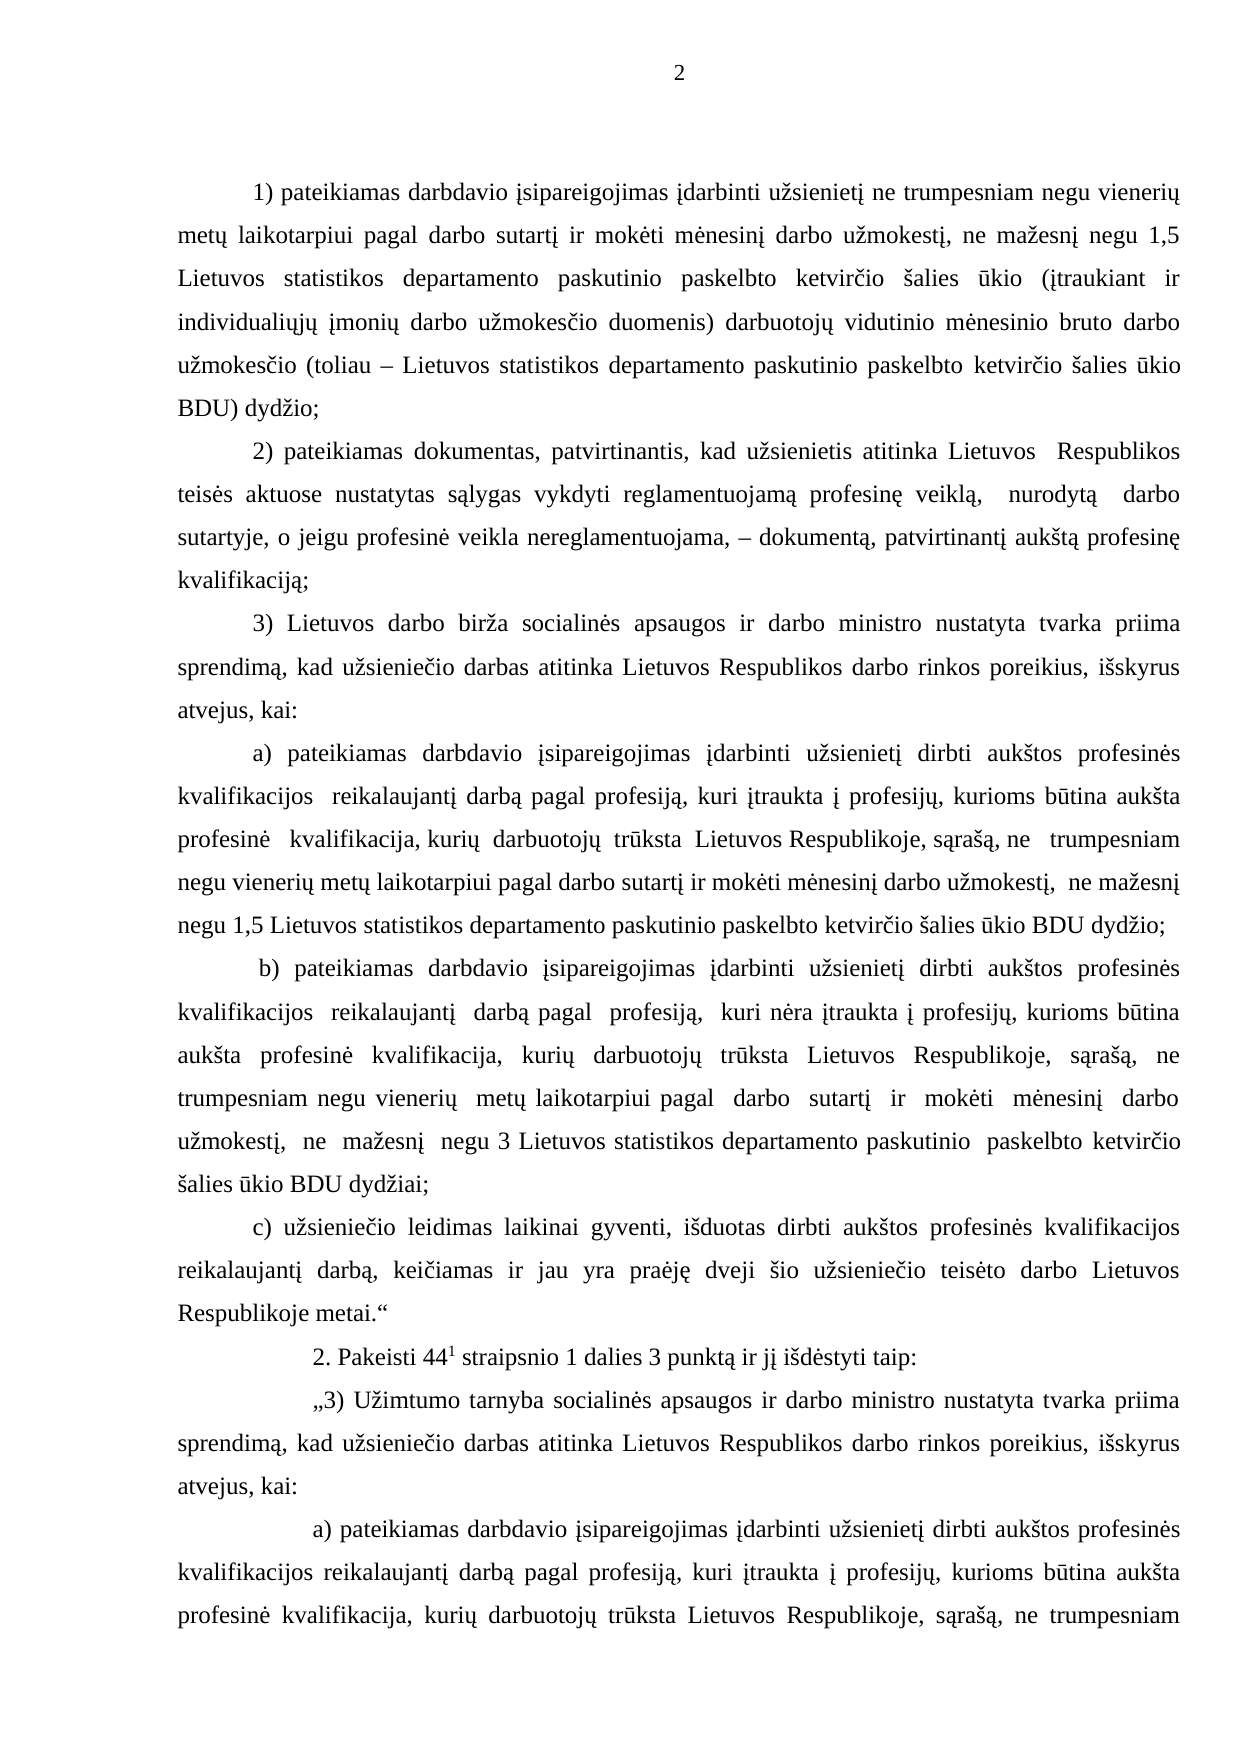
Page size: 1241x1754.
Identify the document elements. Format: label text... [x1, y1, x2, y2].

text a) pateikiamas darbdavio įsipareigojimas įdarbinti užsienietį dirbti aukštos profesinės kvalifikacijos reikalaujantį darbą pagal profesiją, kuri įtraukta į profesijų, kurioms būtina aukšta profesinė kvalifikacija, kurių darbuotojų trūksta Lietuvos Respublikoje, sąrašą, ne trumpesniam negu vienerių metų laikotarpiui pagal darbo sutartį ir mokėti mėnesinį darbo užmokestį, ne mažesnį negu 1,5 Lietuvos statistikos departamento paskutinio paskelbto ketvirčio šalies ūkio BDU dydžio; [177, 738, 1181, 939]
text 2. Pakeisti 441 straipsnio 1 dalies 3 punktą ir jį išdėstyti taip: [177, 1342, 1181, 1370]
text c) užsieniečio leidimas laikinai gyventi, išduotas dirbti aukštos profesinės kvalifikacijos reikalaujantį darbą, keičiamas ir jau yra praėję dveji šio užsieniečio teisėto darbo Lietuvos Respublikoje metai.“ [177, 1212, 1181, 1327]
text 2) pateikiamas dokumentas, patvirtinantis, kad užsienietis atitinka Lietuvos Respublikos teisės aktuose nustatytas sąlygas vykdyti reglamentuojamą profesinę veiklą, nurodytą darbo sutartyje, o jeigu profesinė veikla nereglamentuojama, – dokumentą, patvirtinantį aukštą profesinę kvalifikaciją; [177, 436, 1181, 594]
text 3) Lietuvos darbo birža socialinės apsaugos ir darbo ministro nustatyta tvarka priima sprendimą, kad užsieniečio darbas atitinka Lietuvos Respublikos darbo rinkos poreikius, išskyrus atvejus, kai: [177, 608, 1181, 723]
text a) pateikiamas darbdavio įsipareigojimas įdarbinti užsienietį dirbti aukštos profesinės kvalifikacijos reikalaujantį darbą pagal profesiją, kuri įtraukta į profesijų, kurioms būtina aukšta profesinė kvalifikacija, kurių darbuotojų trūksta Lietuvos Respublikoje, sąrašą, ne trumpesniam [177, 1514, 1181, 1629]
text „3) Užimtumo tarnyba socialinės apsaugos ir darbo ministro nustatyta tvarka priima sprendimą, kad užsieniečio darbas atitinka Lietuvos Respublikos darbo rinkos poreikius, išskyrus atvejus, kai: [177, 1385, 1181, 1500]
text 1) pateikiamas darbdavio įsipareigojimas įdarbinti užsienietį ne trumpesniam negu vienerių metų laikotarpiui pagal darbo sutartį ir mokėti mėnesinį darbo užmokestį, ne mažesnį negu 1,5 Lietuvos statistikos departamento paskutinio paskelbto ketvirčio šalies ūkio (įtraukiant ir individualiųjų įmonių darbo užmokesčio duomenis) darbuotojų vidutinio mėnesinio bruto darbo užmokesčio (toliau – Lietuvos statistikos departamento paskutinio paskelbto ketvirčio šalies ūkio BDU) dydžio; [177, 177, 1181, 422]
text b) pateikiamas darbdavio įsipareigojimas įdarbinti užsienietį dirbti aukštos profesinės kvalifikacijos reikalaujantį darbą pagal profesiją, kuri nėra įtraukta į profesijų, kurioms būtina aukšta profesinė kvalifikacija, kurių darbuotojų trūksta Lietuvos Respublikoje, sąrašą, ne trumpesniam negu vienerių metų laikotarpiui pagal darbo sutartį ir mokėti mėnesinį darbo užmokestį, ne mažesnį negu 3 Lietuvos statistikos departamento paskutinio paskelbto ketvirčio šalies ūkio BDU dydžiai; [177, 953, 1181, 1198]
